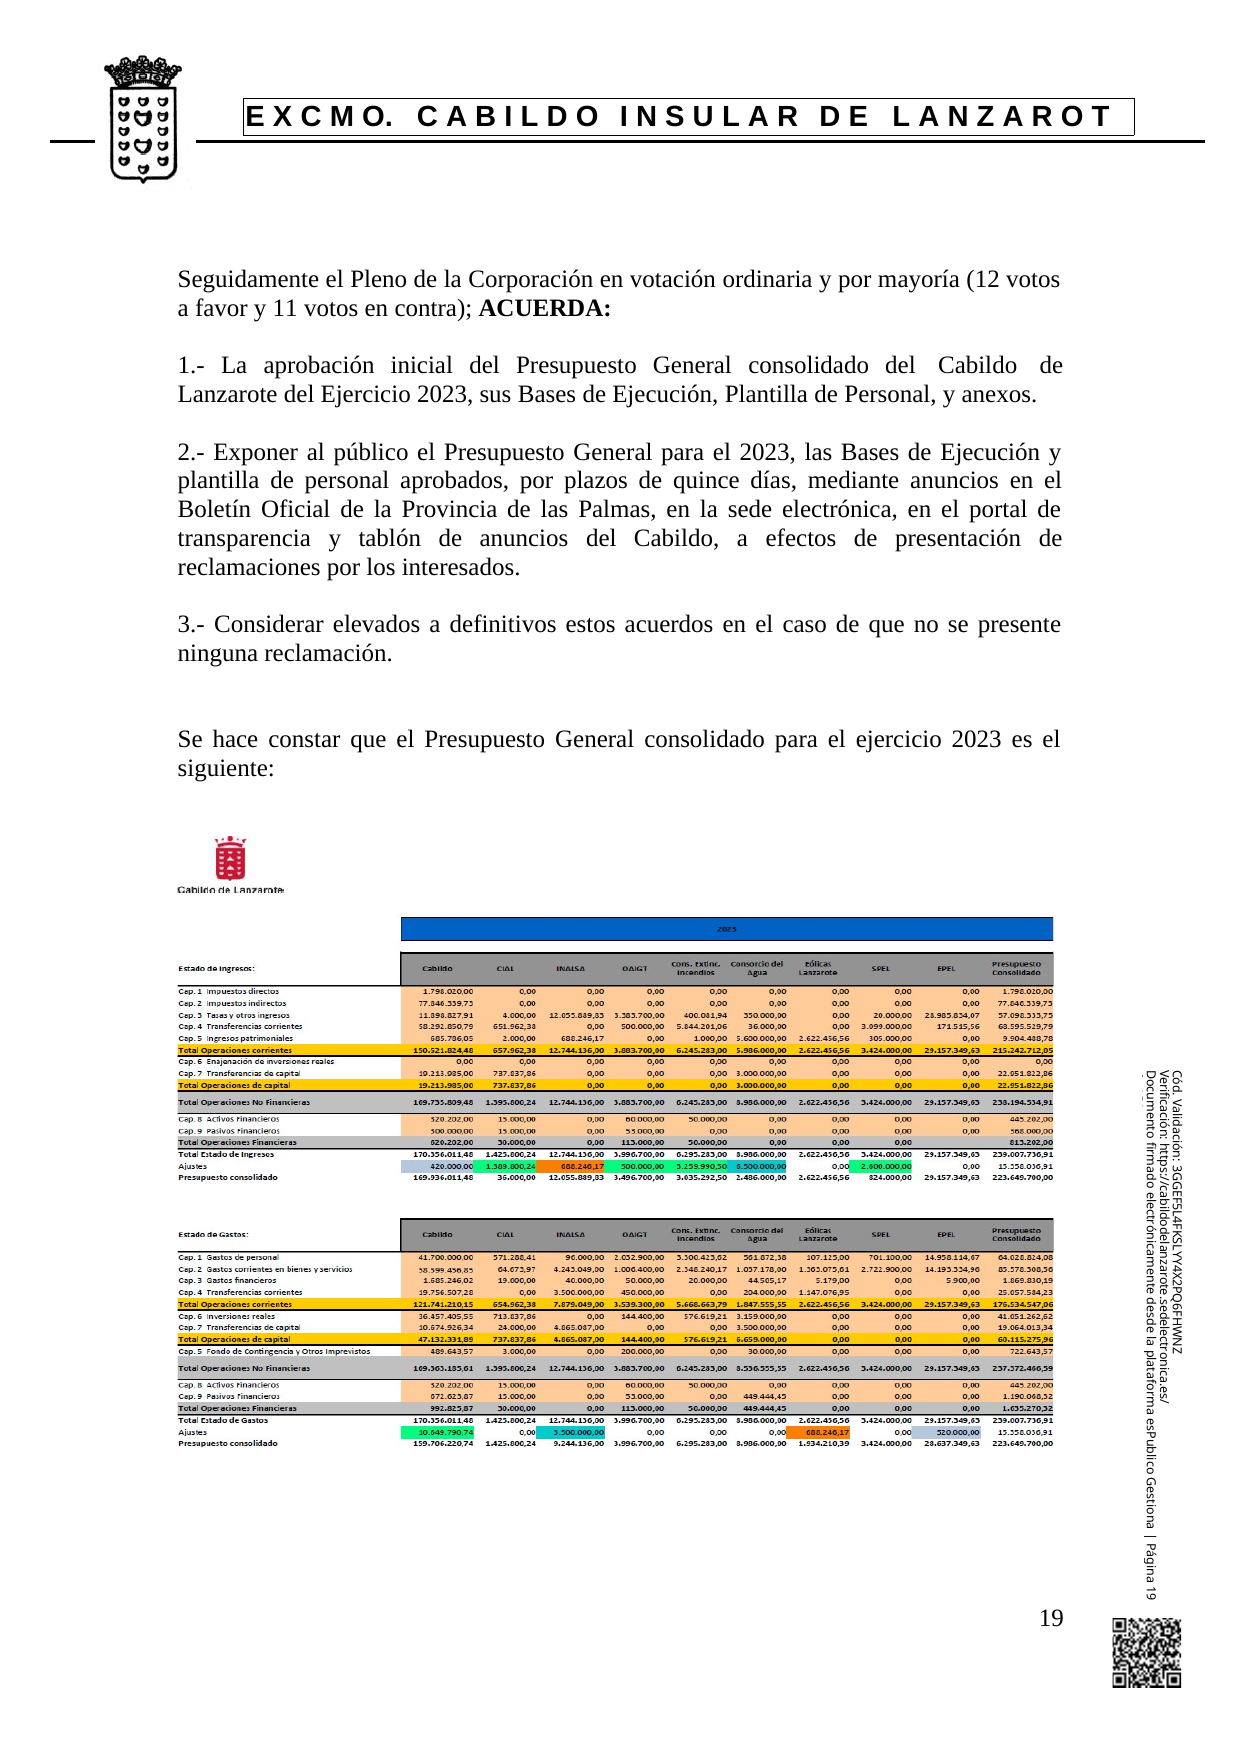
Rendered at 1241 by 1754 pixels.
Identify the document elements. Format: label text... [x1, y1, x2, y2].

picture [1112, 1618, 1182, 1688]
picture [95, 39, 196, 193]
text Documento firmado electrónicamente desde la plataforma esPublico Gestiona | Página 19 de 151 [1143, 1070, 1158, 1611]
text Cód. Validación: 3GGEF5L4FKSLYY4X2PQ6FHWNZ [1171, 1070, 1184, 1611]
text Se hace constar que el Presupuesto General consolidado para el ejercicio 2023 es el siguiente: [177, 724, 1062, 782]
text 3.- Considerar elevados a definitivos estos acuerdos en el caso de que no se presente ninguna reclamación. [177, 609, 1063, 667]
text 19 [58, 1603, 1063, 1631]
picture [177, 836, 1054, 1447]
text 2.- Exponer al público el Presupuesto General para el 2023, las Bases de Ejecución y plantilla de personal aprobados, por plazos de quince días, mediante anuncios en el Boletín Oficial de la Provincia de las Palmas, en la sede electrónica, en el portal de transparencia y tablón de anuncios del Cabildo, a efectos de presentación de reclamaciones por los interesados. [177, 437, 1063, 580]
text Seguidamente el Pleno de la Corporación en votación ordinaria y por mayoría (12 votos a favor y 11 votos en contra); ACUERDA: [177, 264, 1062, 322]
text 1.- La aprobación inicial del Presupuesto General consolidado del Cabildo de Lanzarote del Ejercicio 2023, sus Bases de Ejecución, Plantilla de Personal, y anexos. [177, 350, 1063, 408]
text Verificación: https://cabildodelanzarote.sedelectronica.es/ [1158, 1070, 1171, 1611]
